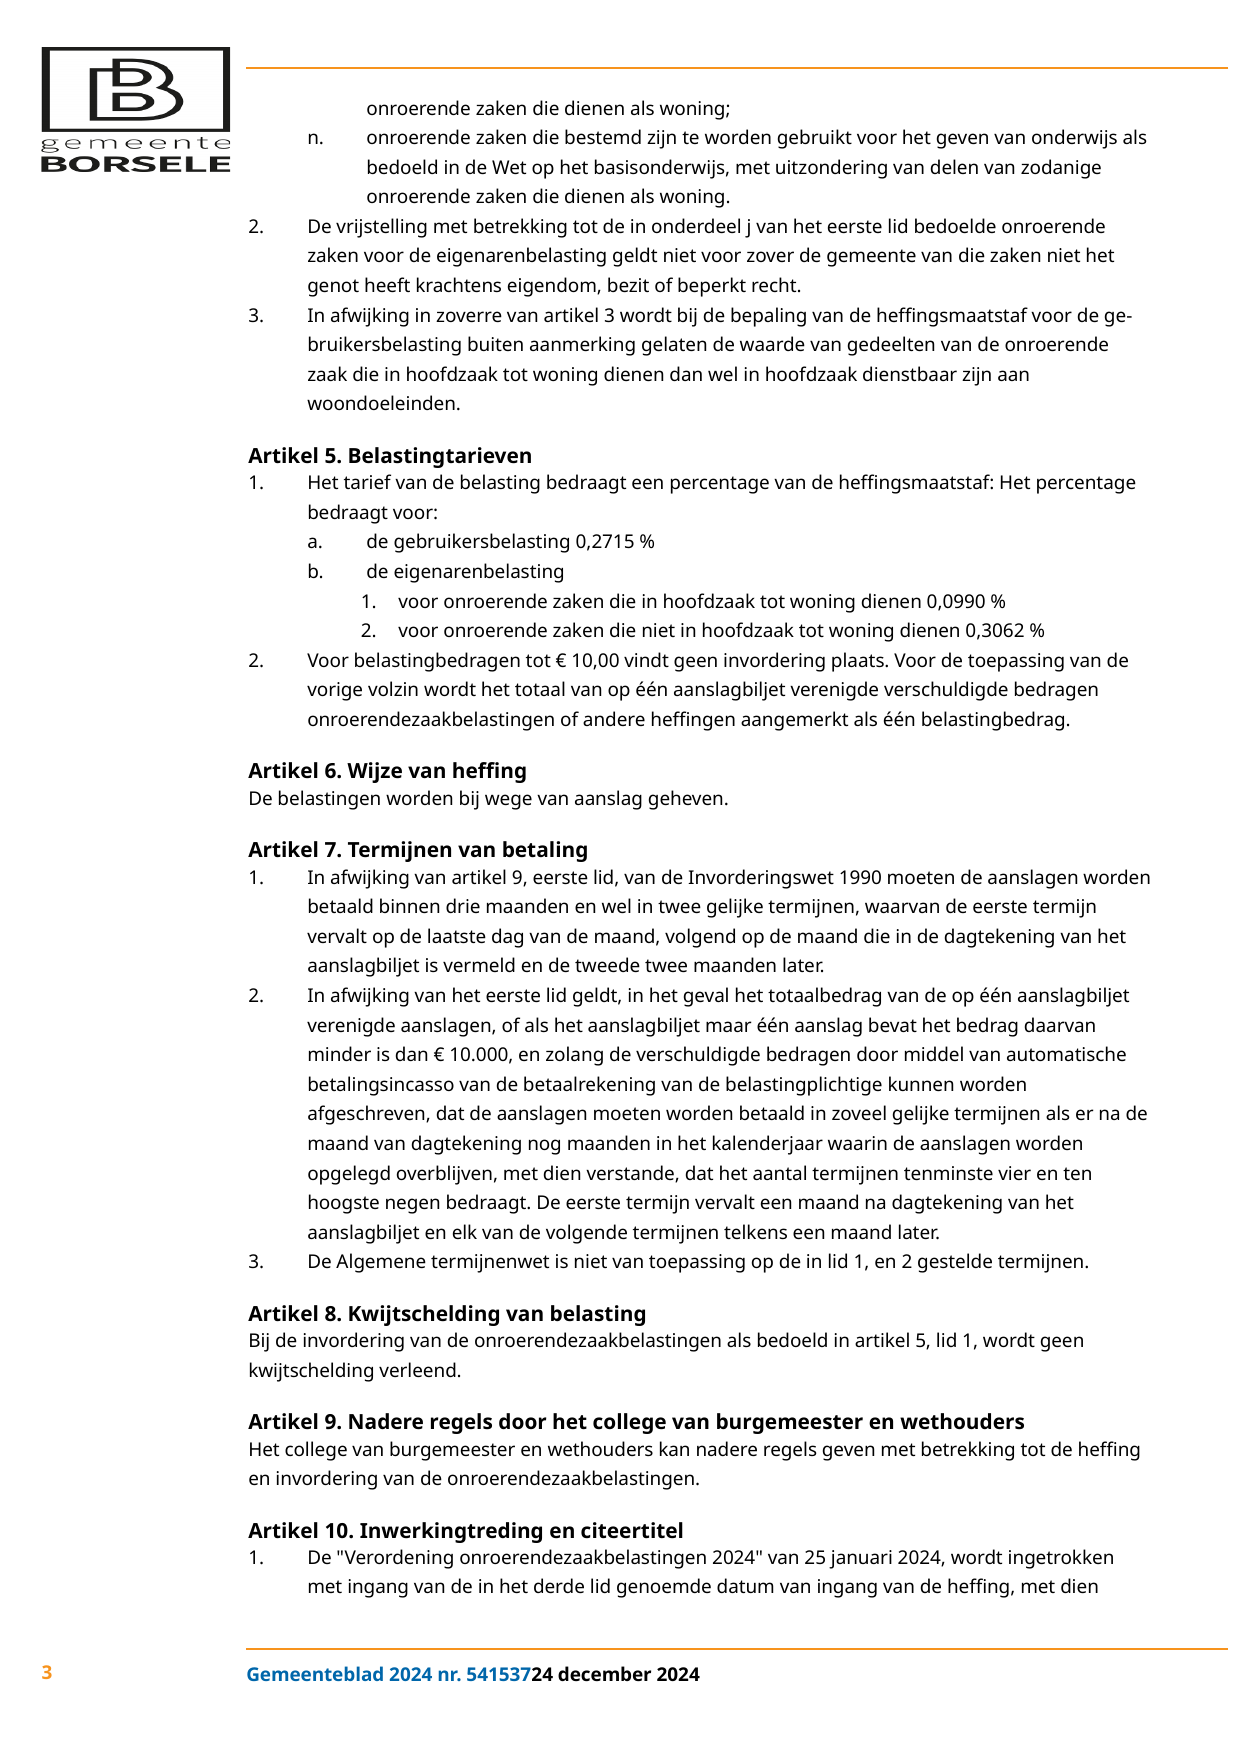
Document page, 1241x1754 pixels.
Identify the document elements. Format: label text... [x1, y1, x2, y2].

text Het college van burgemeester en wethouders kan nadere regels geven met betrekking tot de heffing en invordering van de onroerendezaakbelastingen. [248, 1436, 1152, 1491]
text Artikel 8. Kwijtschelding van belasting [248, 1299, 1152, 1327]
list De Algemene termijnenwet is niet van toepassing op de in lid 1, en 2 gestelde termijnen. [248, 1248, 1152, 1274]
text Artikel 6. Wijze van heffing [248, 757, 1152, 785]
list In afwijking van het eerste lid geldt, in het geval het totaalbedrag van de op één aanslagbiljet verenigde aanslagen, of als het aanslagbiljet maar één aanslag bevat het bedrag daarvan minder is dan € 10.000, en zolang de verschuldigde bedragen door middel van automatische betalingsincasso van de betaalrekening van de belastingplichtige kunnen worden afgeschreven, dat de aanslagen moeten worden betaald in zoveel gelijke termijnen als er na de maand van dagtekening nog maanden in het kalenderjaar waarin de aanslagen worden opgelegd overblijven, met dien verstande, dat het aantal termijnen tenminste vier en ten hoogste negen bedraagt. De eerste termijn vervalt een maand na dagtekening van het aanslagbiljet en elk van de volgende termijnen telkens een maand later. [248, 982, 1152, 1244]
list Het tarief van de belasting bedraagt een percentage van de heffingsmaatstaf: Het percentage bedraagt voor: [248, 469, 1152, 525]
text Artikel 5. Belastingtarieven [248, 441, 1152, 469]
list voor onroerende zaken die niet in hoofdzaak tot woning dienen 0,3062 % [361, 617, 1152, 643]
text Artikel 10. Inwerkingtreding en citeertitel [248, 1516, 1152, 1544]
list de eigenarenbelasting [307, 558, 1152, 584]
picture [41, 47, 231, 172]
list onroerende zaken die dienen als woning; [307, 95, 1152, 121]
list In afwijking van artikel 9, eerste lid, van de Invorderingswet 1990 moeten de aanslagen worden betaald binnen drie maanden en wel in twee gelijke termijnen, waarvan de eerste termijn vervalt op de laatste dag van de maand, volgend op de maand die in de dagtekening van het aanslagbiljet is vermeld en de tweede twee maanden later. [248, 864, 1152, 978]
text Bij de invordering van de onroerendezaakbelastingen als bedoeld in artikel 5, lid 1, wordt geen kwijtschelding verleend. [248, 1327, 1152, 1383]
text Artikel 9. Nadere regels door het college van burgemeester en wethouders [248, 1407, 1152, 1436]
list De vrijstelling met betrekking tot de in onderdeel j van het eerste lid bedoelde onroerende zaken voor de eigenarenbelasting geldt niet voor zover de gemeente van die zaken niet het genot heeft krachtens eigendom, bezit of beperkt recht. [248, 213, 1152, 298]
list de gebruikersbelasting 0,2715 % [307, 529, 1152, 554]
list Voor belastingbedragen tot € 10,00 vindt geen invordering plaats. Voor de toepassing van de vorige volzin wordt het totaal van op één aanslagbiljet verenigde verschuldigde bedragen onroerendezaakbelastingen of andere heffingen aangemerkt als één belastingbedrag. [248, 647, 1152, 732]
list onroerende zaken die bestemd zijn te worden gebruikt voor het geven van onderwijs als bedoeld in de Wet op het basisonderwijs, met uitzondering van delen van zodanige onroerende zaken die dienen als woning. [307, 124, 1152, 209]
text Artikel 7. Termijnen van betaling [248, 835, 1152, 864]
list De "Verordening onroerendezaakbelastingen 2024" van 25 januari 2024, wordt ingetrokken met ingang van de in het derde lid genoemde datum van ingang van de heffing, met dien [248, 1544, 1152, 1599]
text De belastingen worden bij wege van aanslag geheven. [248, 785, 1152, 811]
list voor onroerende zaken die in hoofdzaak tot woning dienen 0,0990 % [361, 588, 1152, 613]
list In afwijking in zoverre van artikel 3 wordt bij de bepaling van de heffingsmaatstaf voor de ge-bruikersbelasting buiten aanmerking gelaten de waarde van gedeelten van de onroerende zaak die in hoofdzaak tot woning dienen dan wel in hoofdzaak dienstbaar zijn aan woondoeleinden. [248, 302, 1152, 416]
